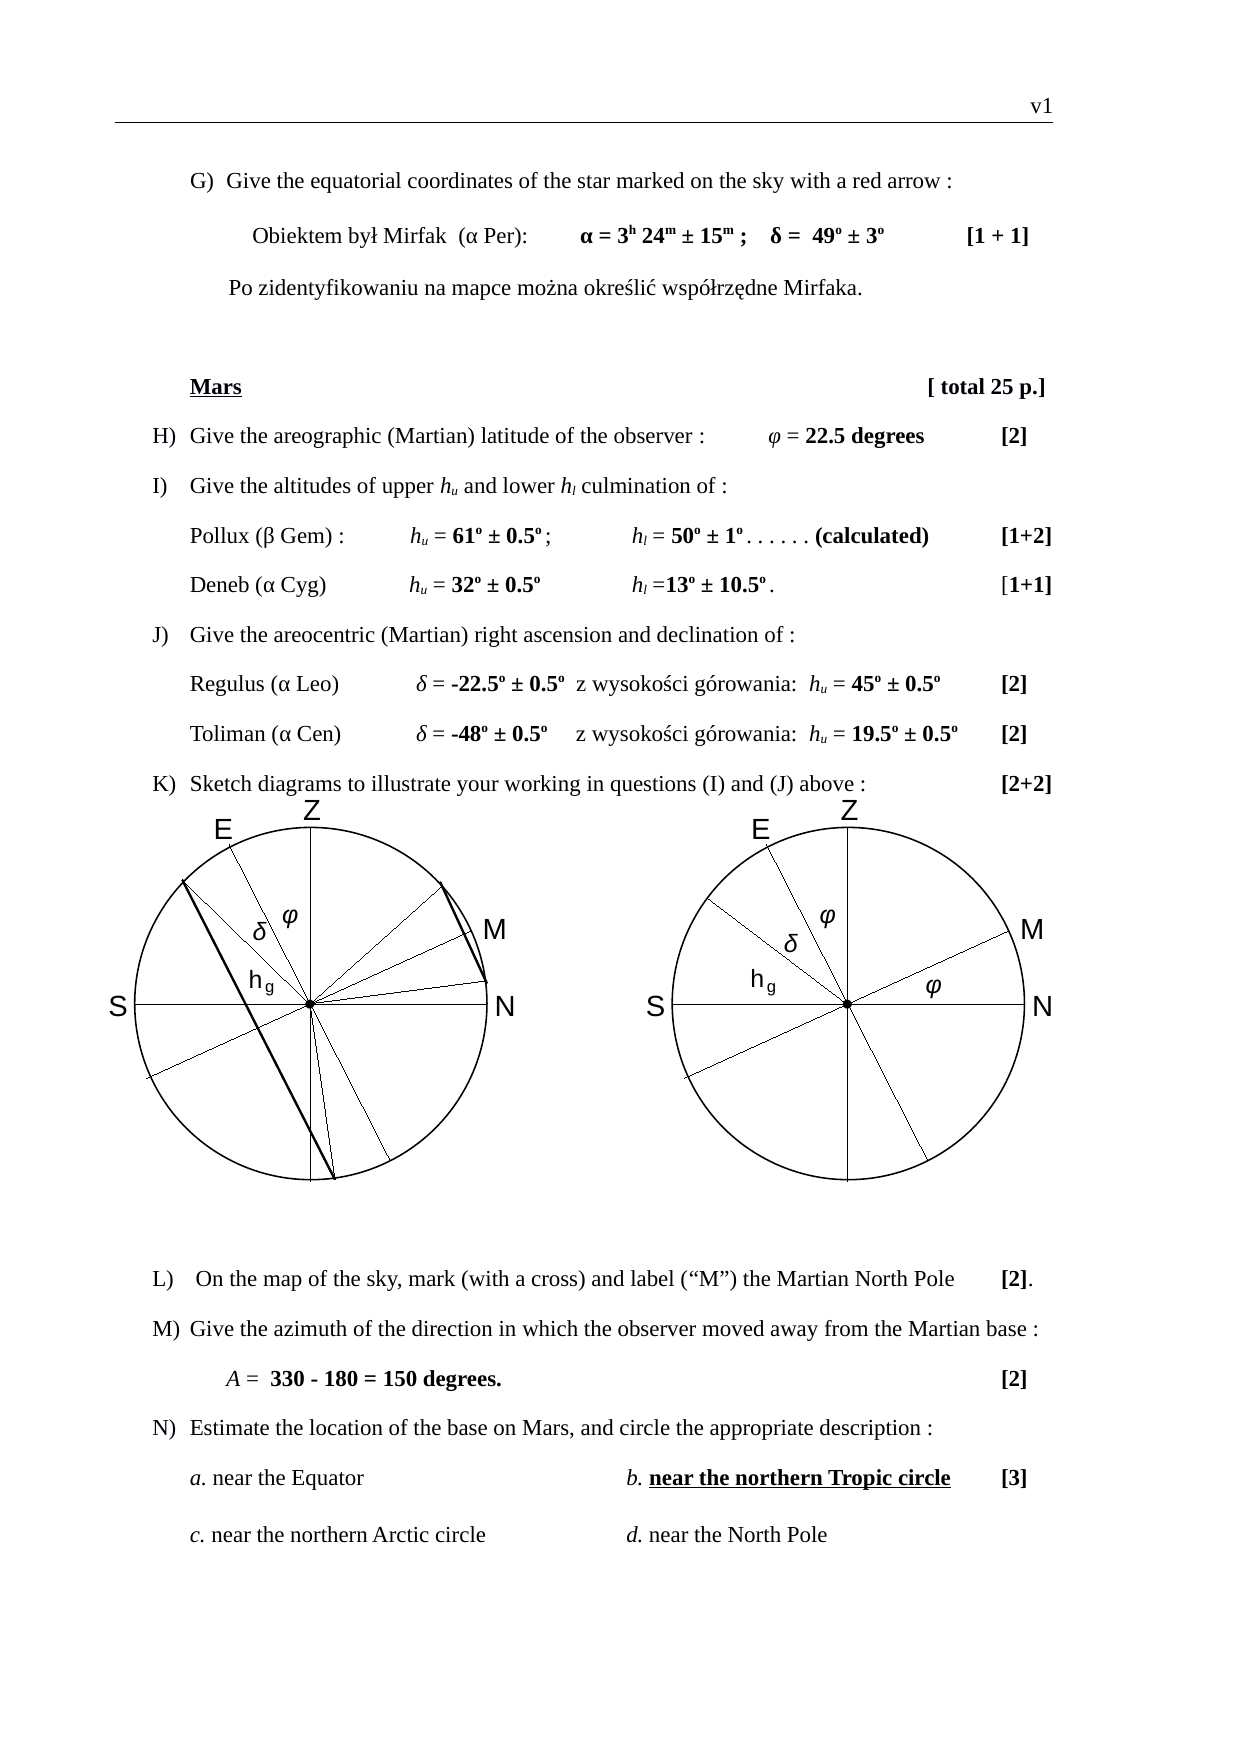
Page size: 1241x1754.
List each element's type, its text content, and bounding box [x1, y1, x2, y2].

list Estimate the location of the base on Mars, and circle the appropriate description : [152, 1412, 1053, 1441]
list Give the azimuth of the direction in which the observer moved away from the Martian base : [152, 1313, 1053, 1341]
list Regulus (α Leo) δ = -22.5o ± 0.5o z wysokości górowania: hu = 45o ± 0.5o [2] [152, 668, 1053, 697]
list Give the areocentric (Martian) right ascension and declination of : [152, 618, 1053, 647]
list Deneb (α Cyg) hu = 32o ± 0.5o hl =13o ± 10.5o . [1+1] [152, 569, 1053, 598]
list Toliman (α Cen) δ = -48o ± 0.5o z wysokości górowania: hu = 19.5o ± 0.5o [2] [152, 718, 1053, 746]
list Pollux (β Gem) : hu = 61o ± 0.5o ; hl = 50o ± 1o . . . . . . (calculated) [1+2] [152, 519, 1053, 548]
list On the map of the sky, mark (with a cross) and label (“M”) the Martian North Pole [2]. [152, 1263, 1053, 1292]
list G) Give the equatorial coordinates of the star marked on the sky with a red arrow : [190, 165, 1053, 194]
list Po zidentyfikowaniu na mapce można określić współrzędne Mirfaka. [190, 271, 1053, 300]
list a. near the Equator b. near the northern Tropic circle [3] c. near the northern Arctic circle d. near the North Pole [152, 1461, 1053, 1548]
list Sketch diagrams to illustrate your working in questions (I) and (J) above : [2+2] [152, 767, 1053, 796]
list Obiektem był Mirfak (α Per): α = 3h 24m ± 15m ; δ = 49o ± 3o [1 + 1] [190, 214, 1053, 251]
list A = 330 - 180 = 150 degrees. [2] [152, 1362, 1053, 1391]
list Mars [ total 25 p.] [152, 371, 1053, 399]
list Give the altitudes of upper hu and lower hl culmination of : [152, 470, 1053, 498]
list Give the areographic (Martian) latitude of the observer : φ = 22.5 degrees [2] [152, 420, 1053, 449]
